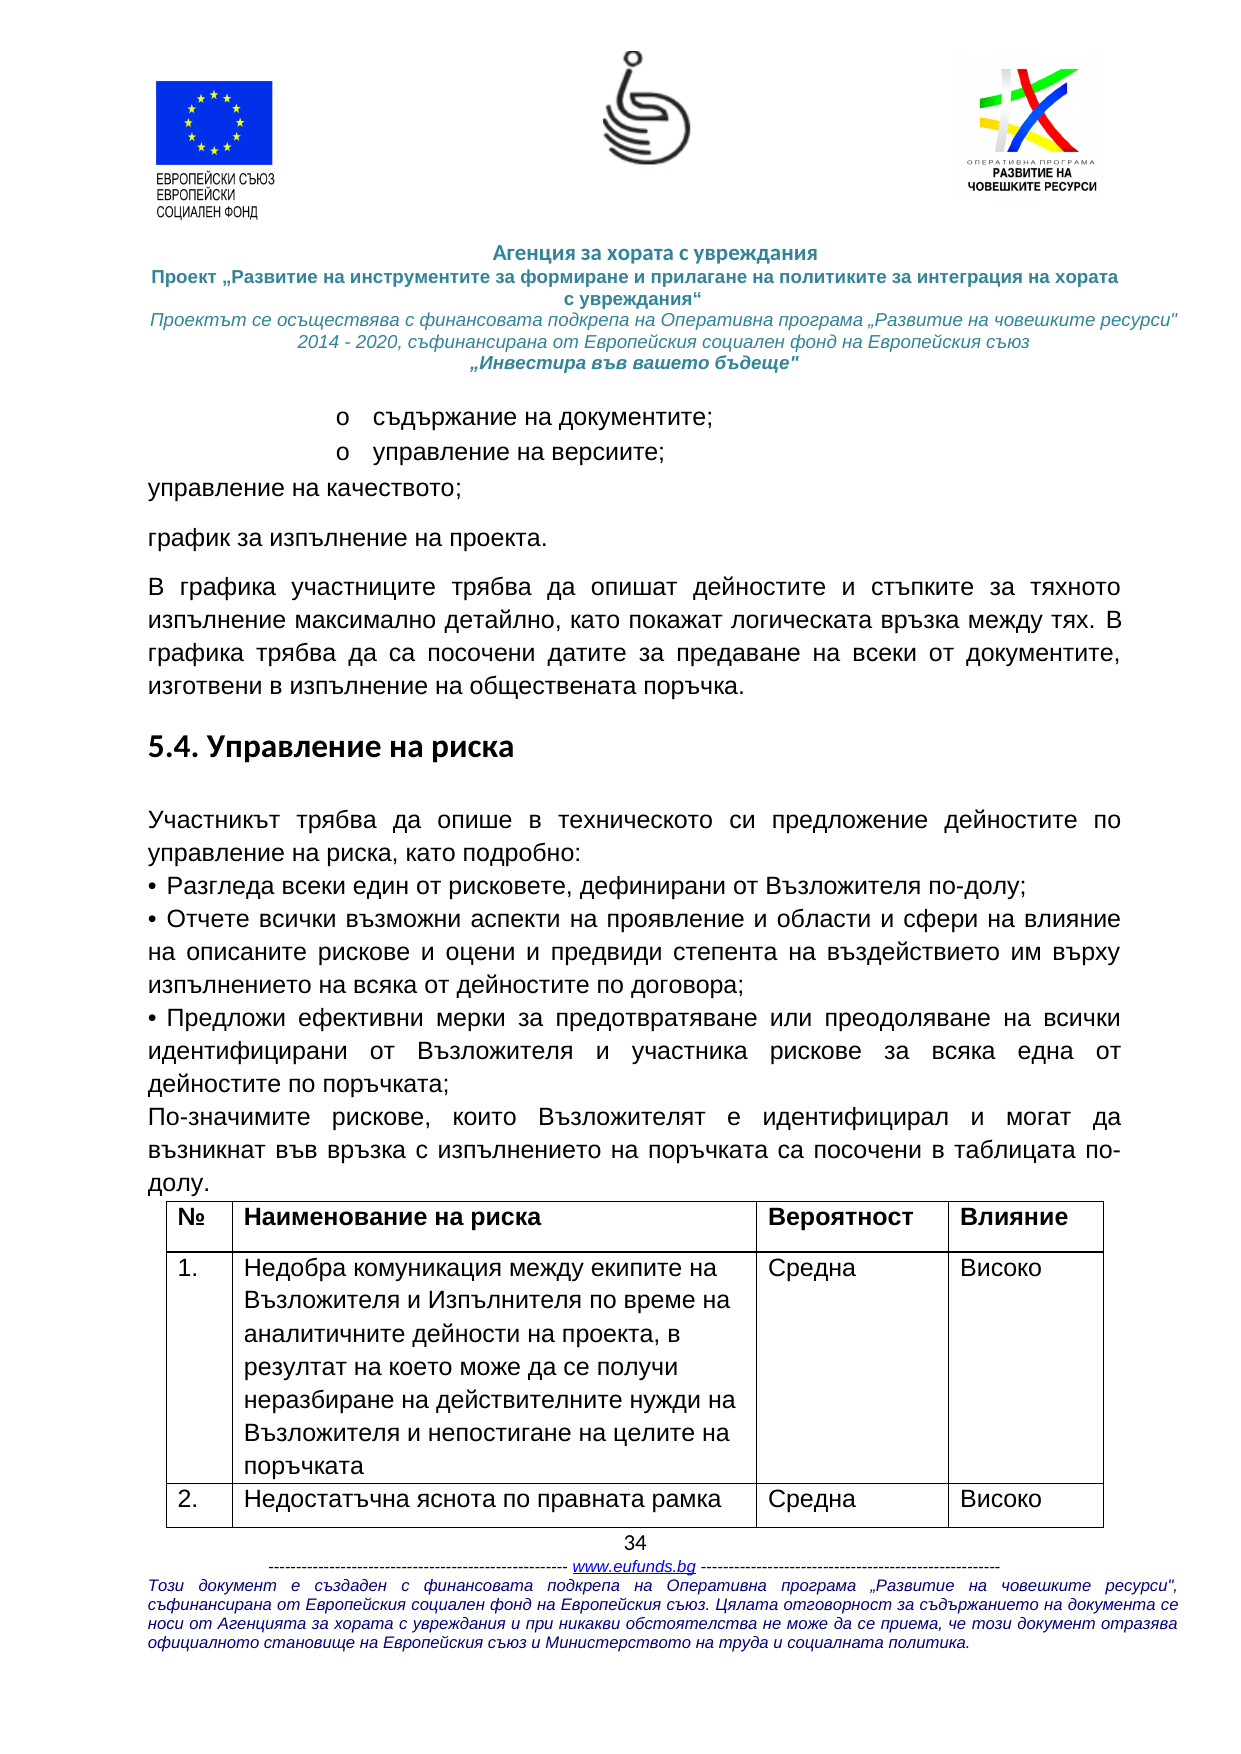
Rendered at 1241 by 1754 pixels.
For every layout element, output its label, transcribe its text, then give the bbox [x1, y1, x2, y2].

table_cell Високо [949, 1253, 1103, 1483]
table_header Наименование на риска [233, 1202, 756, 1251]
text В графика участниците трябва да опишат дейностите и стъпките за тяхното изпълнение максимално детайлно, като покажат логическата връзка между тях. В графика трябва да са посочени датите за предаване на всеки от документите, изготвени в изпълнение на обществената поръчка. [148, 572, 1122, 700]
list съдържание на документите; [335, 402, 1122, 433]
table_cell 2. [167, 1484, 232, 1527]
list управление на версиите; [335, 437, 1122, 468]
table_header № [167, 1202, 232, 1251]
table_cell 1. [167, 1253, 232, 1483]
text • Отчете всички възможни аспекти на проявление и области и сфери на влияние на описаните рискове и оцени и предвиди степента на въздействието им върху изпълнението на всяка от дейностите по договора; [148, 904, 1122, 999]
text график за изпълнение на проекта. [148, 522, 1122, 551]
table_header Вероятност [757, 1202, 948, 1251]
table_cell Средна [757, 1484, 948, 1527]
text 5.4. Управление на риска [148, 725, 1122, 766]
text • Предложи ефективни мерки за предотвратяване или преодоляване на всички идентифицирани от Възложителя и участника рискове за всяка една от дейностите по поръчката; [148, 1003, 1122, 1098]
table_header Влияние [949, 1202, 1103, 1251]
text • Разгледа всеки един от рисковете, дефинирани от Възложителя по-долу; [148, 871, 1122, 900]
text По-значимите рискове, които Възложителят е идентифицирал и могат да възникнат във връзка с изпълнението на поръчката са посочени в таблицата по-долу. [148, 1102, 1122, 1197]
table_cell Недостатъчна яснота по правната рамка [233, 1484, 756, 1527]
table_cell Високо [949, 1484, 1103, 1527]
table_cell Недобра комуникация между екипите на Възложителя и Изпълнителя по време на аналитичните дейности на проекта, в резултат на което може да се получи неразбиране на действителните нужди на Възложителя и непостигане на целите на поръчката [233, 1253, 756, 1483]
table_cell Средна [757, 1253, 948, 1483]
text Участникът трябва да опише в техническото си предложение дейностите по управление на риска, като подробно: [148, 805, 1122, 867]
text управление на качеството; [148, 473, 1122, 502]
